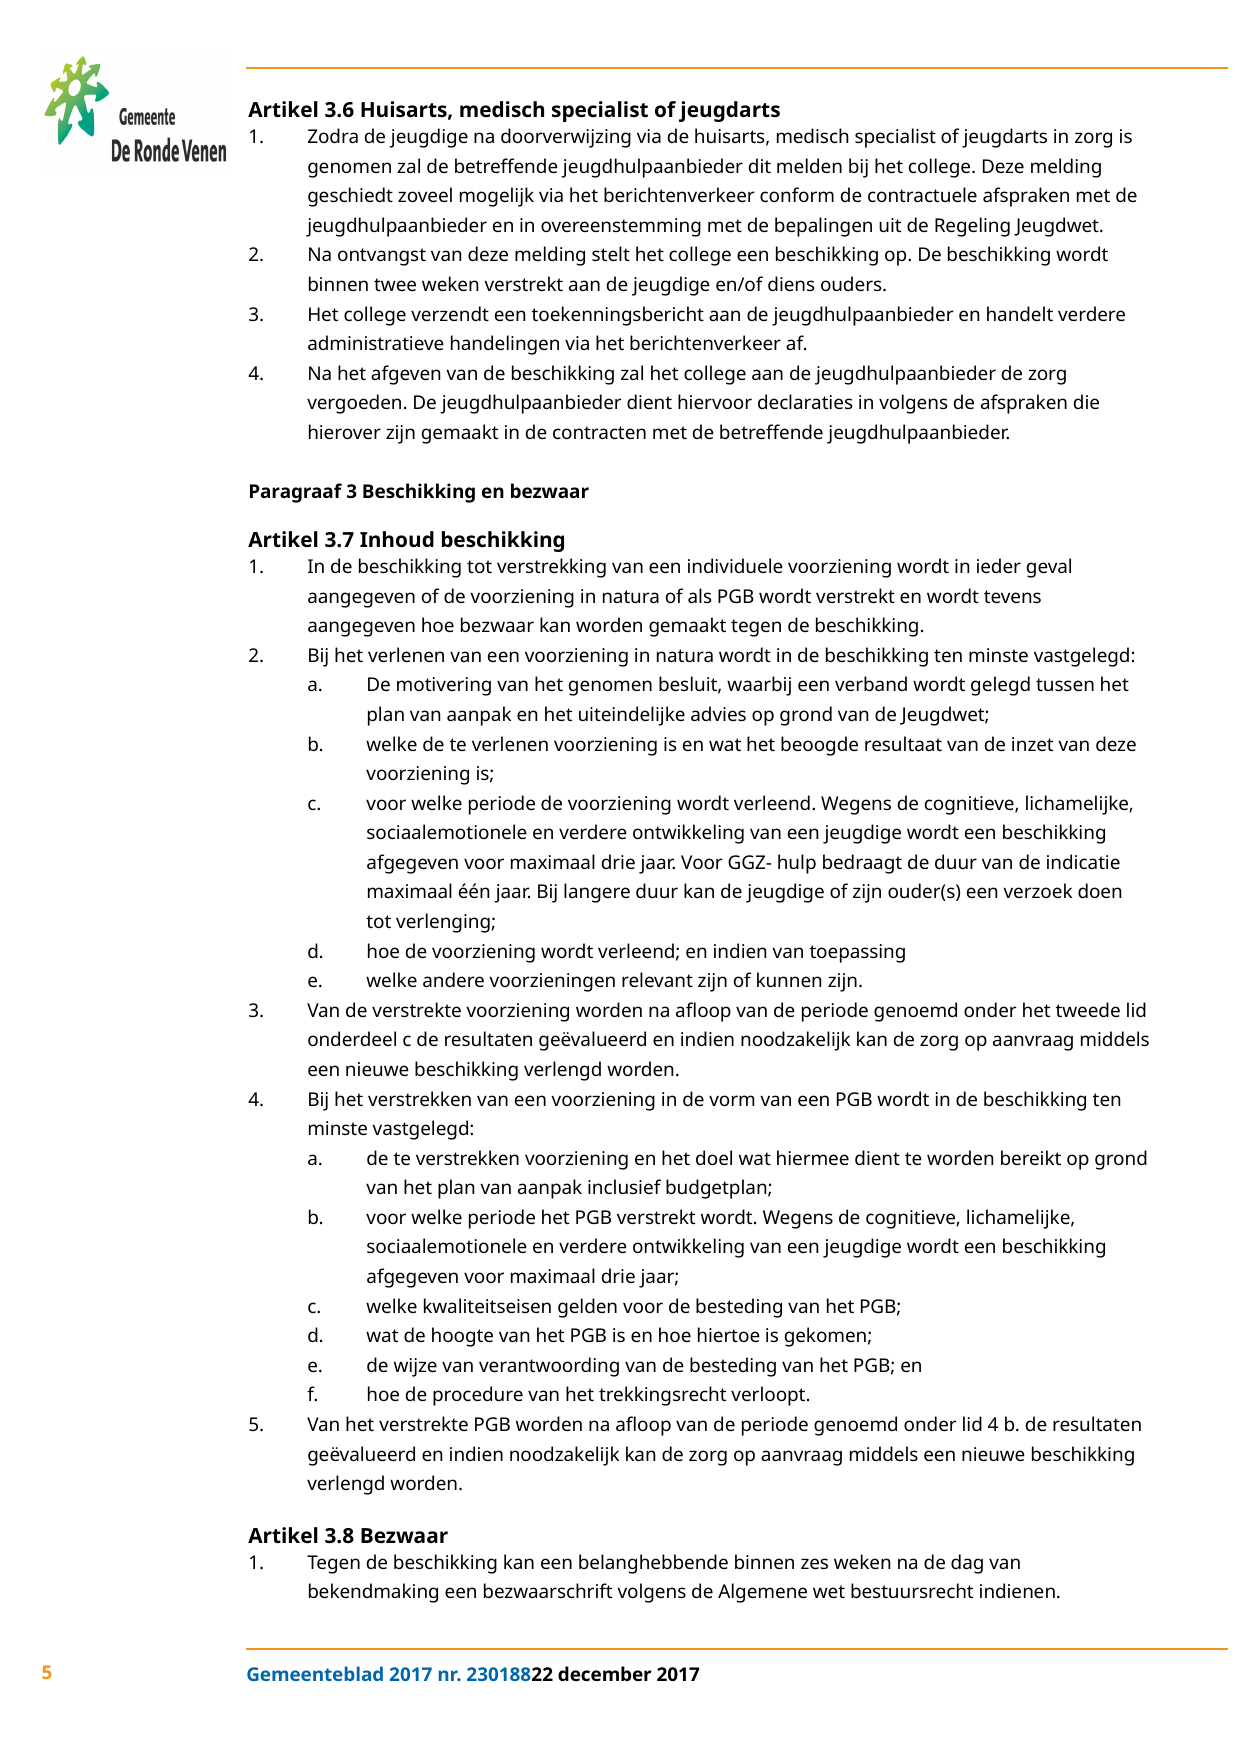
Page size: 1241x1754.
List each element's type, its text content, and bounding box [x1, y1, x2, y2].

text Artikel 3.8 Bezwaar [248, 1521, 1152, 1549]
list voor welke periode de voorziening wordt verleend. Wegens de cognitieve, lichamelijke, sociaalemotionele en verdere ontwikkeling van een jeugdige wordt een beschikking afgegeven voor maximaal drie jaar. Voor GGZ- hulp bedraagt de duur van de indicatie maximaal één jaar. Bij langere duur kan de jeugdige of zijn ouder(s) een verzoek doen tot verlenging; [307, 790, 1152, 934]
picture [41, 47, 231, 172]
list hoe de voorziening wordt verleend; en indien van toepassing [307, 938, 1152, 963]
list Na het afgeven van de beschikking zal het college aan de jeugdhulpaanbieder de zorg vergoeden. De jeugdhulpaanbieder dient hiervoor declaraties in volgens de afspraken die hierover zijn gemaakt in de contracten met de betreffende jeugdhulpaanbieder. [248, 360, 1152, 445]
text Paragraaf 3 Beschikking en bezwaar [248, 478, 1152, 504]
list hoe de procedure van het trekkingsrecht verloopt. [307, 1382, 1152, 1407]
text Artikel 3.7 Inhoud beschikking [248, 525, 1152, 553]
list Zodra de jeugdige na doorverwijzing via de huisarts, medisch specialist of jeugdarts in zorg is genomen zal de betreffende jeugdhulpaanbieder dit melden bij het college. Deze melding geschiedt zoveel mogelijk via het berichtenverkeer conform de contractuele afspraken met de jeugdhulpaanbieder en in overeenstemming met de bepalingen uit de Regeling Jeugdwet. [248, 123, 1152, 238]
list welke de te verlenen voorziening is en wat het beoogde resultaat van de inzet van deze voorziening is; [307, 731, 1152, 786]
text Artikel 3.6 Huisarts, medisch specialist of jeugdarts [248, 95, 1152, 123]
list welke andere voorzieningen relevant zijn of kunnen zijn. [307, 967, 1152, 993]
list wat de hoogte van het PGB is en hoe hiertoe is gekomen; [307, 1322, 1152, 1348]
list de wijze van verantwoording van de besteding van het PGB; en [307, 1352, 1152, 1378]
list Van de verstrekte voorziening worden na afloop van de periode genoemd onder het tweede lid onderdeel c de resultaten geëvalueerd en indien noodzakelijk kan de zorg op aanvraag middels een nieuwe beschikking verlengd worden. [248, 997, 1152, 1082]
list welke kwaliteitseisen gelden voor de besteding van het PGB; [307, 1293, 1152, 1318]
list De motivering van het genomen besluit, waarbij een verband wordt gelegd tussen het plan van aanpak en het uiteindelijke advies op grond van de Jeugdwet; [307, 672, 1152, 727]
list Bij het verlenen van een voorziening in natura wordt in de beschikking ten minste vastgelegd: [248, 642, 1152, 668]
list Na ontvangst van deze melding stelt het college een beschikking op. De beschikking wordt binnen twee weken verstrekt aan de jeugdige en/of diens ouders. [248, 242, 1152, 297]
list Van het verstrekte PGB worden na afloop van de periode genoemd onder lid 4 b. de resultaten geëvalueerd en indien noodzakelijk kan de zorg op aanvraag middels een nieuwe beschikking verlengd worden. [248, 1411, 1152, 1496]
list de te verstrekken voorziening en het doel wat hiermee dient te worden bereikt op grond van het plan van aanpak inclusief budgetplan; [307, 1145, 1152, 1200]
list Bij het verstrekken van een voorziening in de vorm van een PGB wordt in de beschikking ten minste vastgelegd: [248, 1086, 1152, 1141]
list In de beschikking tot verstrekking van een individuele voorziening wordt in ieder geval aangegeven of de voorziening in natura of als PGB wordt verstrekt en wordt tevens aangegeven hoe bezwaar kan worden gemaakt tegen de beschikking. [248, 553, 1152, 638]
list voor welke periode het PGB verstrekt wordt. Wegens de cognitieve, lichamelijke, sociaalemotionele en verdere ontwikkeling van een jeugdige wordt een beschikking afgegeven voor maximaal drie jaar; [307, 1204, 1152, 1289]
list Het college verzendt een toekenningsbericht aan de jeugdhulpaanbieder en handelt verdere administratieve handelingen via het berichtenverkeer af. [248, 301, 1152, 356]
list Tegen de beschikking kan een belanghebbende binnen zes weken na de dag van bekendmaking een bezwaarschrift volgens de Algemene wet bestuursrecht indienen. [248, 1549, 1152, 1604]
